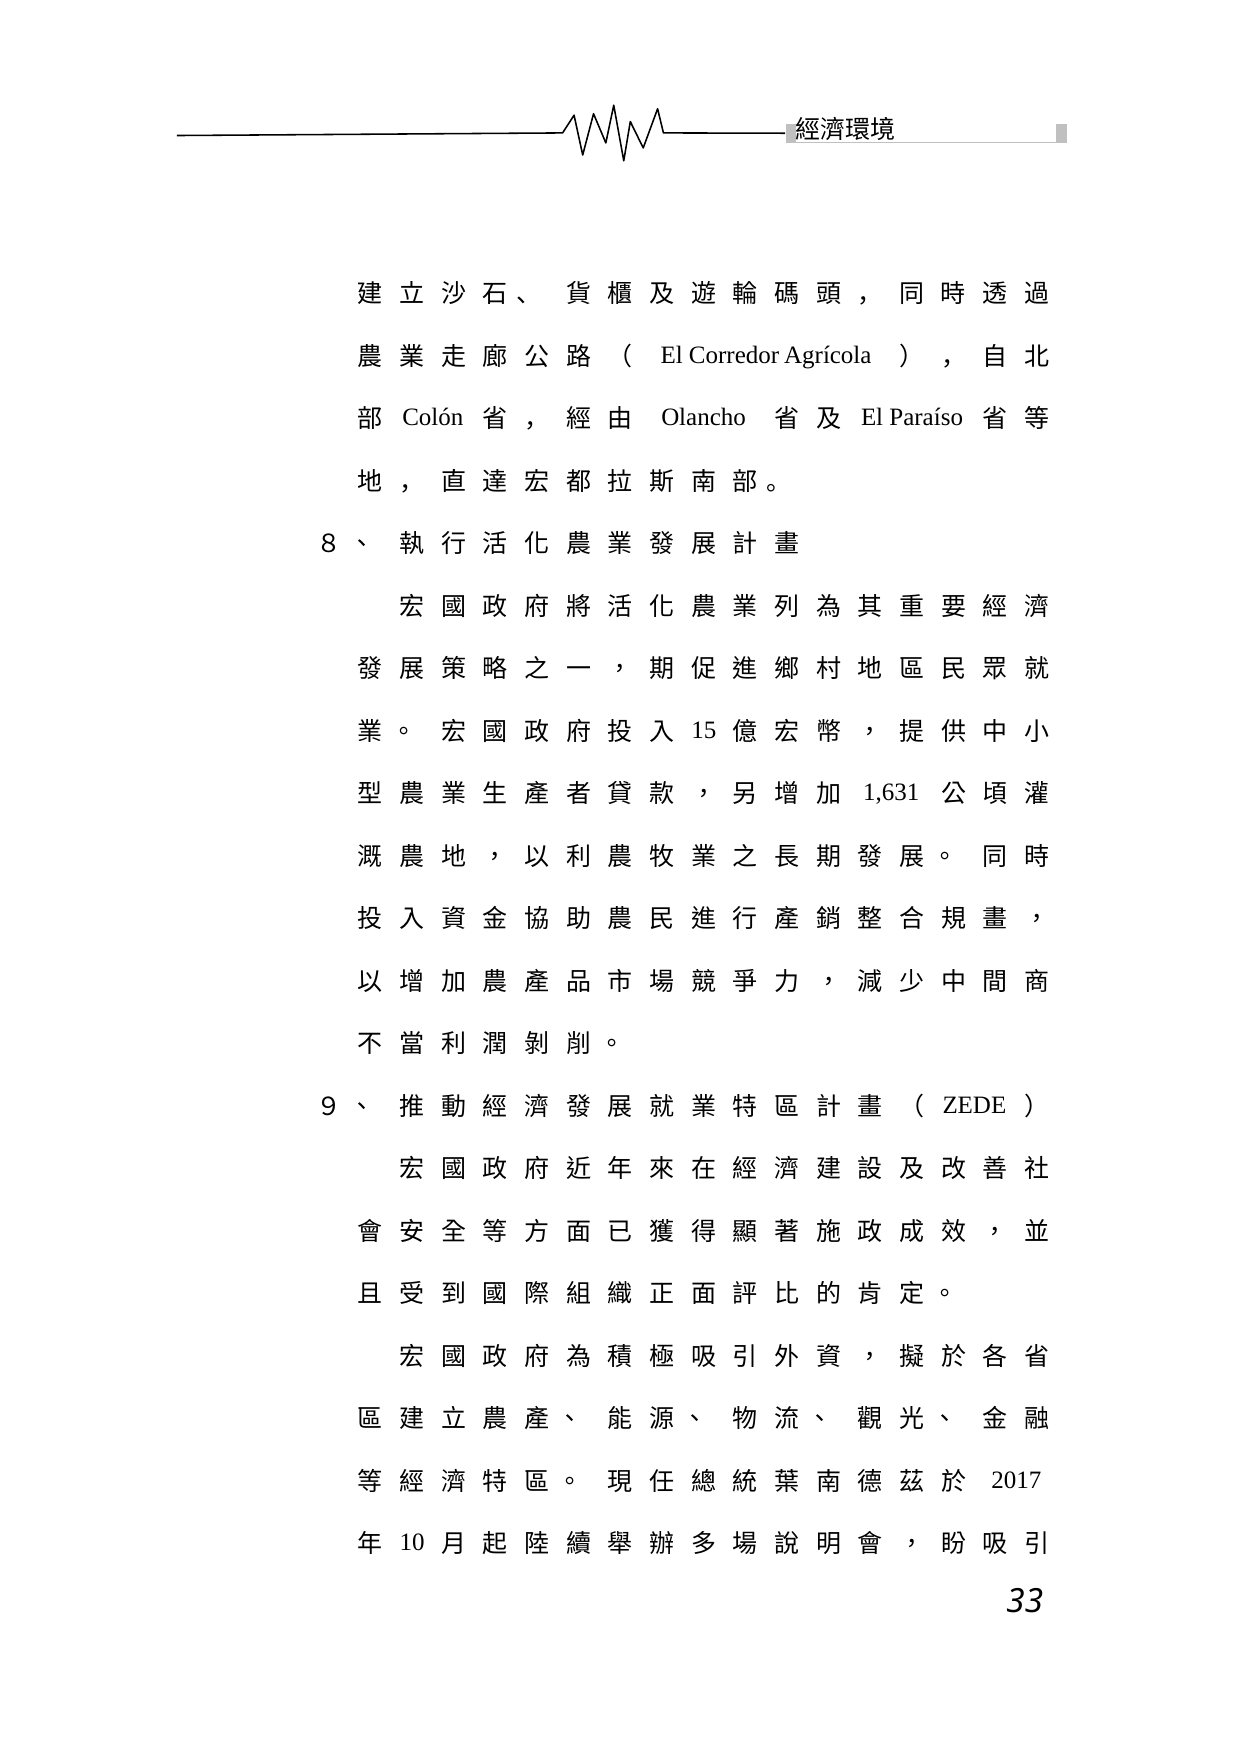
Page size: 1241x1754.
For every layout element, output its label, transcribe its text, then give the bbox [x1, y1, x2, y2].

text 宏國政府將活化農業列為其重要經濟發展策略之一，期促進鄉村地區民眾就業。宏國政府投入15億宏幣，提供中小型農業生產者貸款，另增加1,631公頃灌溉農地，以利農牧業之長期發展。同時投入資金協助農民進行產銷整合規畫，以增加農產品市場競爭力，減少中間商不當利潤剝削。 [330, 563, 1058, 1063]
text ９、推動經濟發展就業特區計畫（ZEDE） [281, 1063, 1058, 1125]
text 宏國政府為積極吸引外資，擬於各省區建立農產、能源、物流、觀光、金融等經濟特區。現任總統葉南德茲於2017年10月起陸續舉辦多場說明會，盼吸引 [330, 1313, 1058, 1563]
text 建立沙石、貨櫃及遊輪碼頭，同時透過農業走廊公路（El Corredor Agrícola），自北部Colón省，經由Olancho省及El Paraíso省等地，直達宏都拉斯南部。 [330, 250, 1058, 500]
text ８、執行活化農業發展計畫 [281, 500, 1058, 563]
text 宏國政府近年來在經濟建設及改善社會安全等方面已獲得顯著施政成效，並且受到國際組織正面評比的肯定。 [330, 1125, 1058, 1313]
